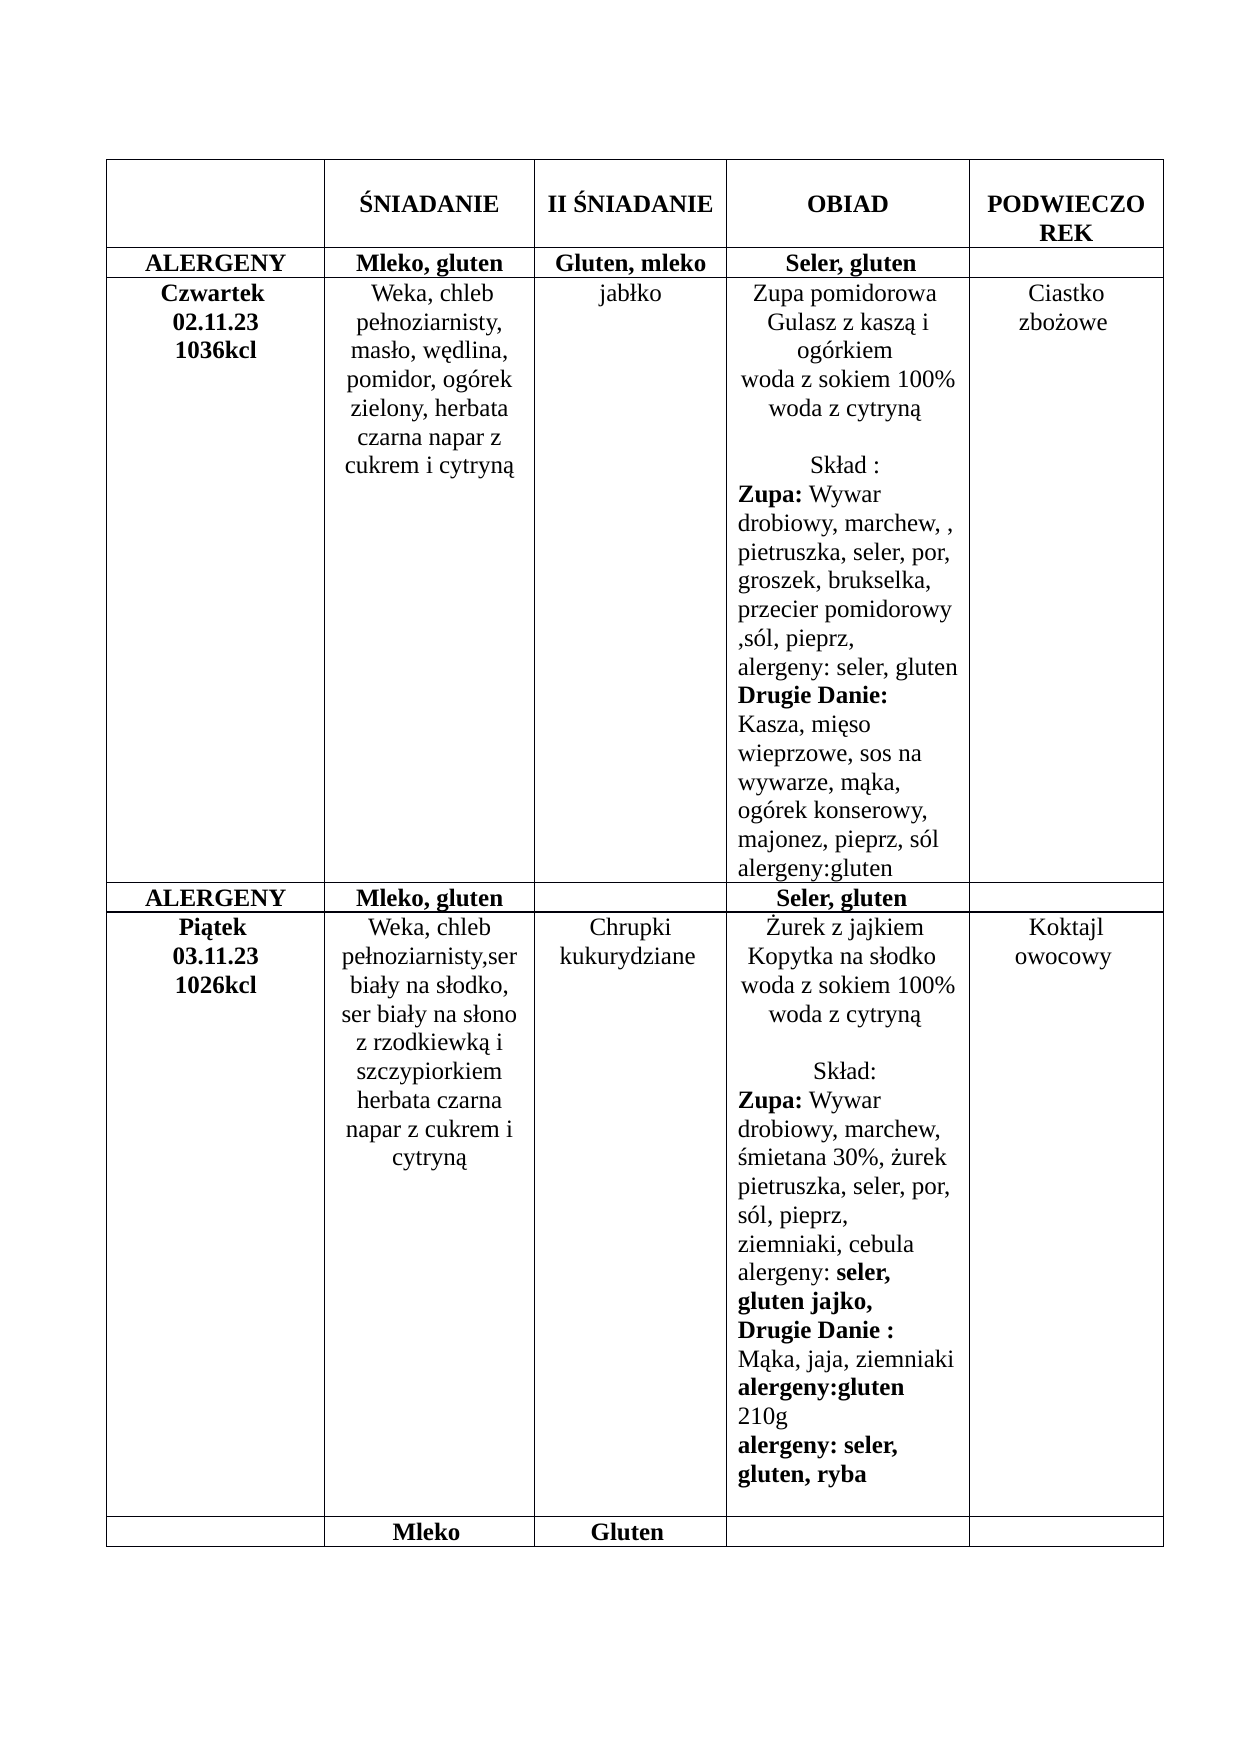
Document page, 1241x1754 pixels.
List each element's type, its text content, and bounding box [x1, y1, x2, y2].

table_header ŚNIADANIE [325, 160, 534, 247]
table_cell Seler, gluten [727, 883, 969, 911]
table_cell Ciastko zbożowe [970, 278, 1163, 882]
table_cell Czwartek 02.11.23 1036kcl [107, 278, 324, 882]
table_cell Gluten, mleko [535, 248, 726, 277]
table_cell [970, 248, 1163, 277]
table_cell Chrupki kukurydziane [535, 913, 726, 1516]
table_cell Gluten [535, 1517, 726, 1546]
table_cell Piątek 03.11.23 1026kcl [107, 913, 324, 1516]
table_cell Zupa pomidorowa Gulasz z kaszą i ogórkiem woda z sokiem 100% woda z cytryną Skład : Zupa: Wywar drobiowy, marchew, , pietruszka, seler, por, groszek, brukselka, przecier pomidorowy ,sól, pieprz, alergeny: seler, gluten Drugie Danie: Kasza, mięso wieprzowe, sos na wywarze, mąka, ogórek konserowy, majonez, pieprz, sól alergeny:gluten [727, 278, 969, 882]
table_cell [727, 1517, 969, 1546]
table_cell Weka, chleb pełnoziarnisty, masło, wędlina, pomidor, ogórek zielony, herbata czarna napar z cukrem i cytryną [325, 278, 534, 882]
table_header [107, 160, 324, 247]
table_header PODWIECZOREK [970, 160, 1163, 247]
table_header OBIAD [727, 160, 969, 247]
table_cell Weka, chleb pełnoziarnisty,ser biały na słodko, ser biały na słono z rzodkiewką i szczypiorkiem herbata czarna napar z cukrem i cytryną [325, 913, 534, 1516]
table_cell Mleko [325, 1517, 534, 1546]
table_cell Mleko, gluten [325, 883, 534, 911]
table_header II ŚNIADANIE [535, 160, 726, 247]
table_cell Mleko, gluten [325, 248, 534, 277]
table_cell Koktajl owocowy [970, 913, 1163, 1516]
table_cell jabłko [535, 278, 726, 882]
table_cell ALERGENY [107, 248, 324, 277]
table_cell [535, 883, 726, 911]
table_cell Seler, gluten [727, 248, 969, 277]
table_cell [107, 1517, 324, 1546]
table_cell Żurek z jajkiem Kopytka na słodko woda z sokiem 100% woda z cytryną Skład: Zupa: Wywar drobiowy, marchew, śmietana 30%, żurek pietruszka, seler, por, sól, pieprz, ziemniaki, cebula alergeny: seler, gluten jajko, Drugie Danie : Mąka, jaja, ziemniaki alergeny:gluten 210g alergeny: seler, gluten, ryba [727, 913, 969, 1516]
table_cell ALERGENY [107, 883, 324, 911]
table_cell [970, 883, 1163, 911]
table_cell [970, 1517, 1163, 1546]
